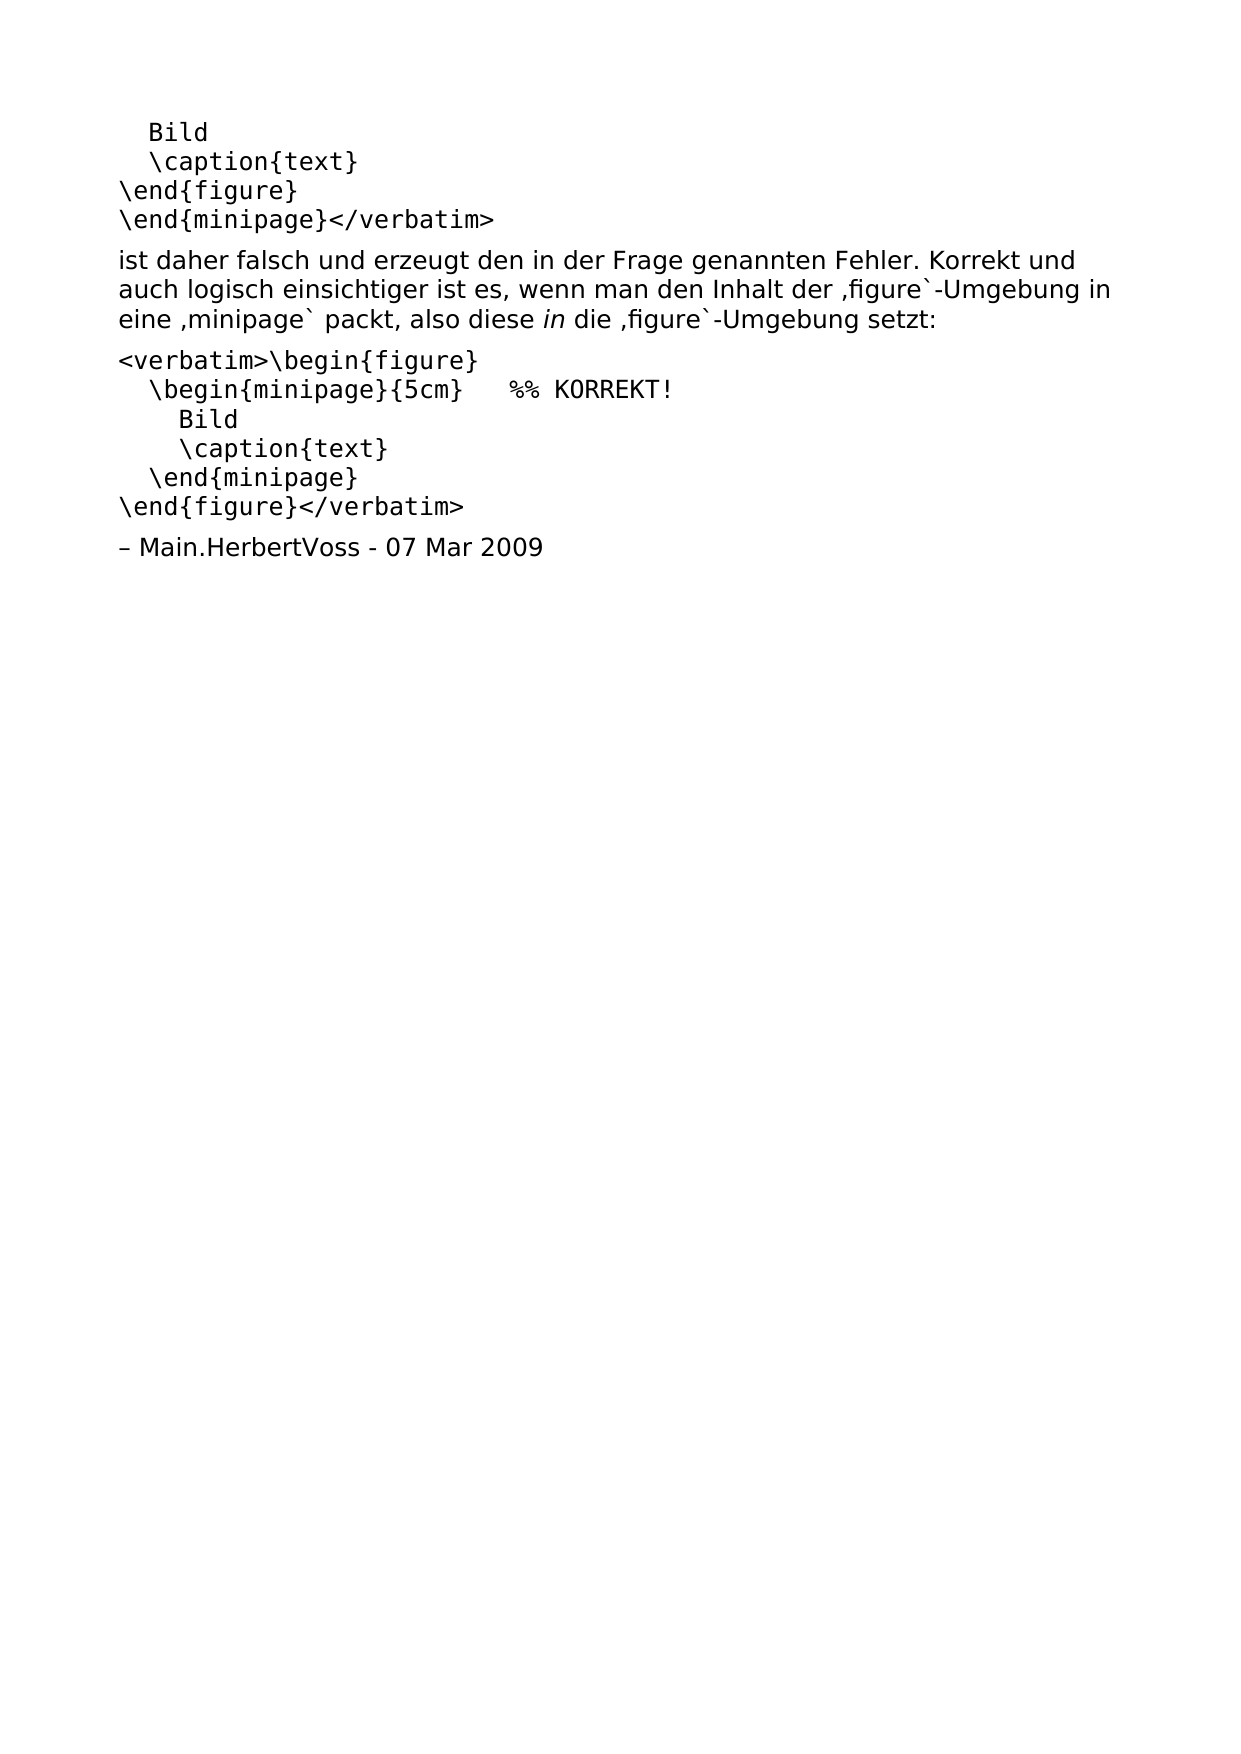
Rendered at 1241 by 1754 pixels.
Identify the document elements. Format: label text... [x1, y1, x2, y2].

text ist daher falsch und erzeugt den in der Frage genannten Fehler. Korrekt und auch logisch einsichtiger ist es, wenn man den Inhalt der ,figure`-Umgebung in eine ,minipage` packt, also diese in die ,figure`-Umgebung setzt: [118, 247, 1122, 334]
text – Main.HerbertVoss - 07 Mar 2009 [118, 533, 1122, 562]
text Bild \caption{text} \end{figure} \end{minipage}</verbatim> [118, 118, 1122, 235]
text <verbatim>\begin{figure} \begin{minipage}{5cm} %% KORREKT! Bild \caption{text} \end{minipage} \end{figure}</verbatim> [118, 347, 1122, 522]
